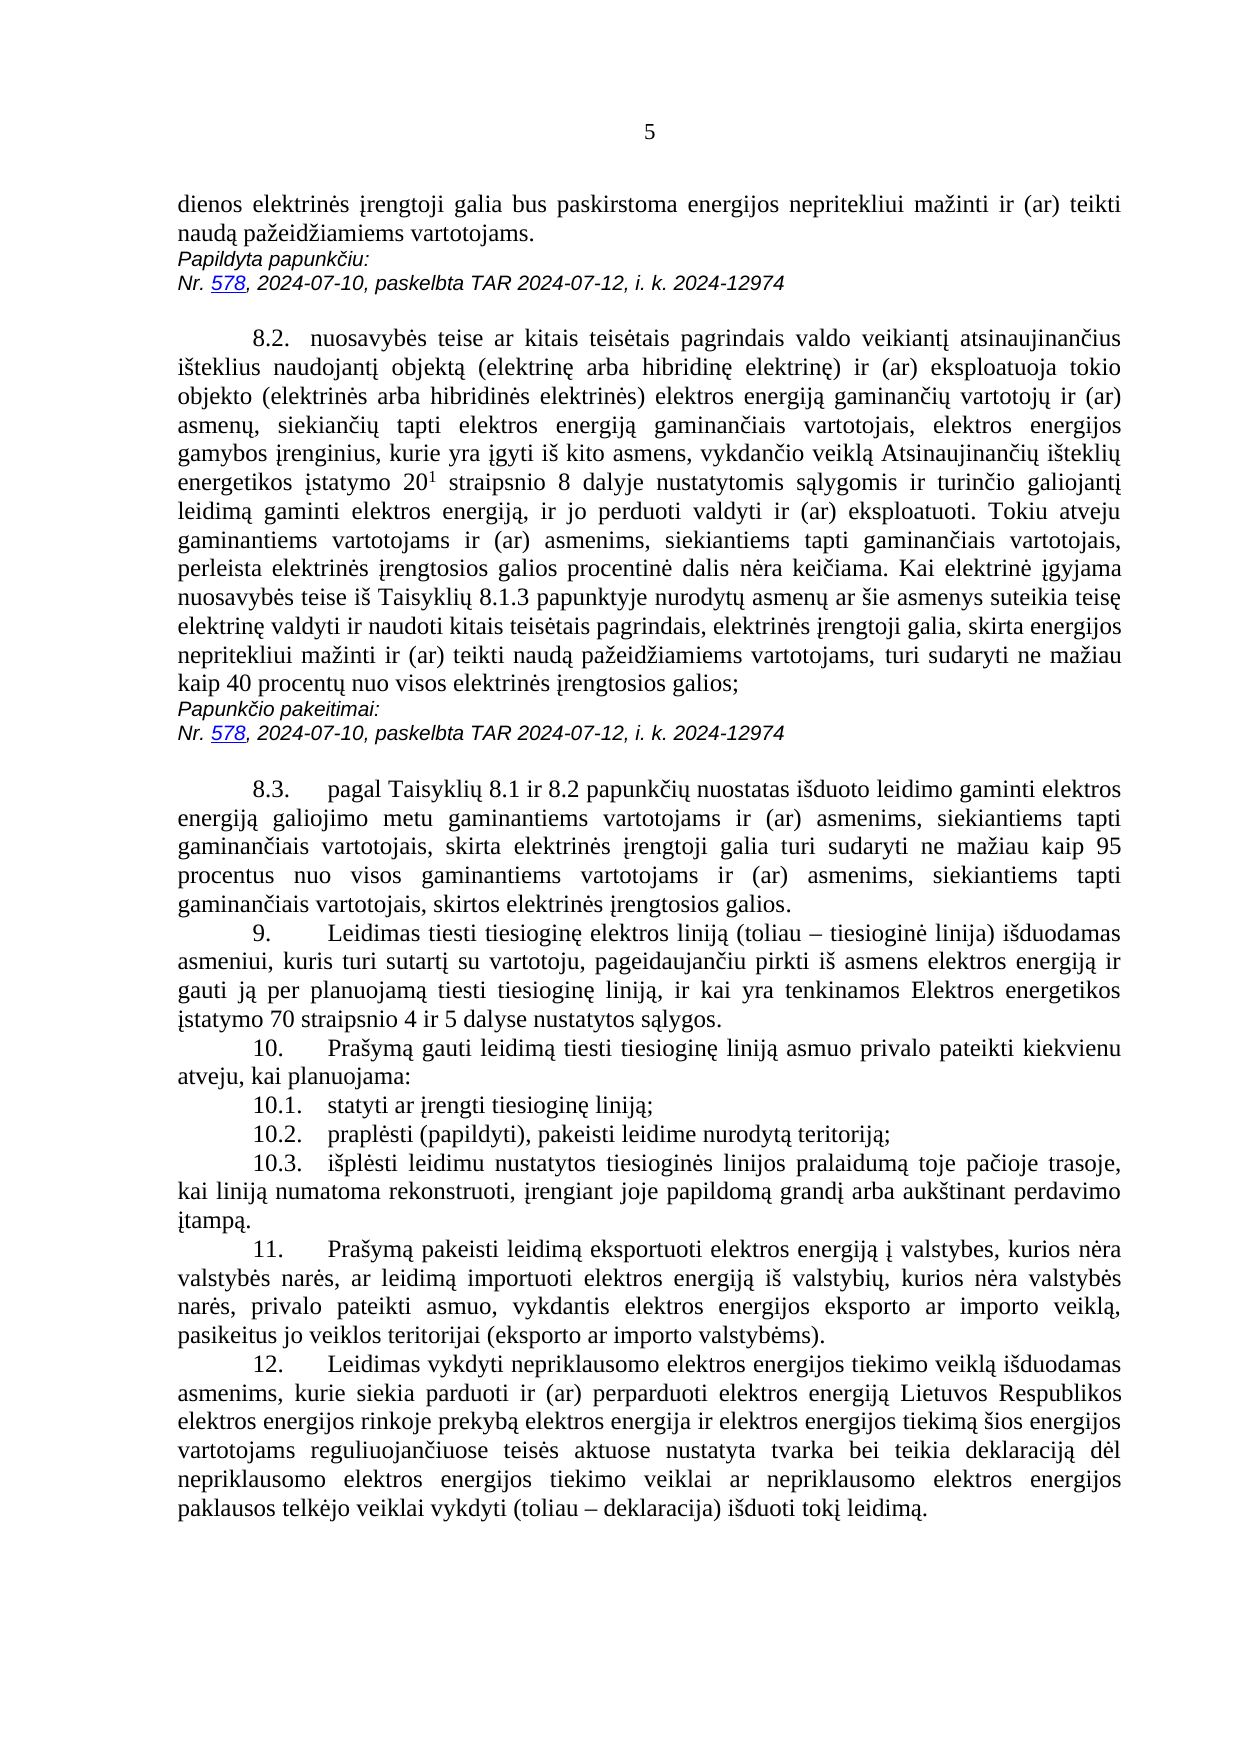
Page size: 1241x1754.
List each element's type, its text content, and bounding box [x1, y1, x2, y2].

text 11. Prašymą pakeisti leidimą eksportuoti elektros energiją į valstybes, kurios nėra valstybės narės, ar leidimą importuoti elektros energiją iš valstybių, kurios nėra valstybės narės, privalo pateikti asmuo, vykdantis elektros energijos eksporto ar importo veiklą, pasikeitus jo veiklos teritorijai (eksporto ar importo valstybėms). [177, 1234, 1122, 1349]
text 10.3. išplėsti leidimu nustatytos tiesioginės linijos pralaidumą toje pačioje trasoje, kai liniją numatoma rekonstruoti, įrengiant joje papildomą grandį arba aukštinant perdavimo įtampą. [177, 1148, 1122, 1234]
text 10.2. praplėsti (papildyti), pakeisti leidime nurodytą teritoriją; [177, 1119, 1122, 1148]
text 9. Leidimas tiesti tiesioginę elektros liniją (toliau – tiesioginė linija) išduodamas asmeniui, kuris turi sutartį su vartotoju, pageidaujančiu pirkti iš asmens elektros energiją ir gauti ją per planuojamą tiesti tiesioginę liniją, ir kai yra tenkinamos Elektros energetikos įstatymo 70 straipsnio 4 ir 5 dalyse nustatytos sąlygos. [177, 918, 1122, 1033]
text 10. Prašymą gauti leidimą tiesti tiesioginę liniją asmuo privalo pateikti kiekvienu atveju, kai planuojama: [177, 1033, 1122, 1090]
text Nr. 578, 2024-07-10, paskelbta TAR 2024-07-12, i. k. 2024-12974 [177, 721, 1122, 745]
text dienos elektrinės įrengtoji galia bus paskirstoma energijos nepritekliui mažinti ir (ar) teikti naudą pažeidžiamiems vartotojams. [177, 189, 1122, 247]
text Papildyta papunkčiu: [177, 247, 1122, 271]
text Nr. 578, 2024-07-10, paskelbta TAR 2024-07-12, i. k. 2024-12974 [177, 271, 1122, 295]
text 12. Leidimas vykdyti nepriklausomo elektros energijos tiekimo veiklą išduodamas asmenims, kurie siekia parduoti ir (ar) perparduoti elektros energiją Lietuvos Respublikos elektros energijos rinkoje prekybą elektros energija ir elektros energijos tiekimą šios energijos vartotojams reguliuojančiuose teisės aktuose nustatyta tvarka bei teikia deklaraciją dėl nepriklausomo elektros energijos tiekimo veiklai ar nepriklausomo elektros energijos paklausos telkėjo veiklai vykdyti (toliau – deklaracija) išduoti tokį leidimą. [177, 1349, 1122, 1521]
text 10.1. statyti ar įrengti tiesioginę liniją; [177, 1090, 1122, 1119]
text 8.3. pagal Taisyklių 8.1 ir 8.2 papunkčių nuostatas išduoto leidimo gaminti elektros energiją galiojimo metu gaminantiems vartotojams ir (ar) asmenims, siekiantiems tapti gaminančiais vartotojais, skirta elektrinės įrengtoji galia turi sudaryti ne mažiau kaip 95 procentus nuo visos gaminantiems vartotojams ir (ar) asmenims, siekiantiems tapti gaminančiais vartotojais, skirtos elektrinės įrengtosios galios. [177, 774, 1122, 918]
text Papunkčio pakeitimai: [177, 697, 1122, 721]
text 8.2. nuosavybės teise ar kitais teisėtais pagrindais valdo veikiantį atsinaujinančius išteklius naudojantį objektą (elektrinę arba hibridinę elektrinę) ir (ar) eksploatuoja tokio objekto (elektrinės arba hibridinės elektrinės) elektros energiją gaminančių vartotojų ir (ar) asmenų, siekiančių tapti elektros energiją gaminančiais vartotojais, elektros energijos gamybos įrenginius, kurie yra įgyti iš kito asmens, vykdančio veiklą Atsinaujinančių išteklių energetikos įstatymo 201 straipsnio 8 dalyje nustatytomis sąlygomis ir turinčio galiojantį leidimą gaminti elektros energiją, ir jo perduoti valdyti ir (ar) eksploatuoti. Tokiu atveju gaminantiems vartotojams ir (ar) asmenims, siekiantiems tapti gaminančiais vartotojais, perleista elektrinės įrengtosios galios procentinė dalis nėra keičiama. Kai elektrinė įgyjama nuosavybės teise iš Taisyklių 8.1.3 papunktyje nurodytų asmenų ar šie asmenys suteikia teisę elektrinę valdyti ir naudoti kitais teisėtais pagrindais, elektrinės įrengtoji galia, skirta energijos nepritekliui mažinti ir (ar) teikti naudą pažeidžiamiems vartotojams, turi sudaryti ne mažiau kaip 40 procentų nuo visos elektrinės įrengtosios galios; [177, 323, 1122, 697]
